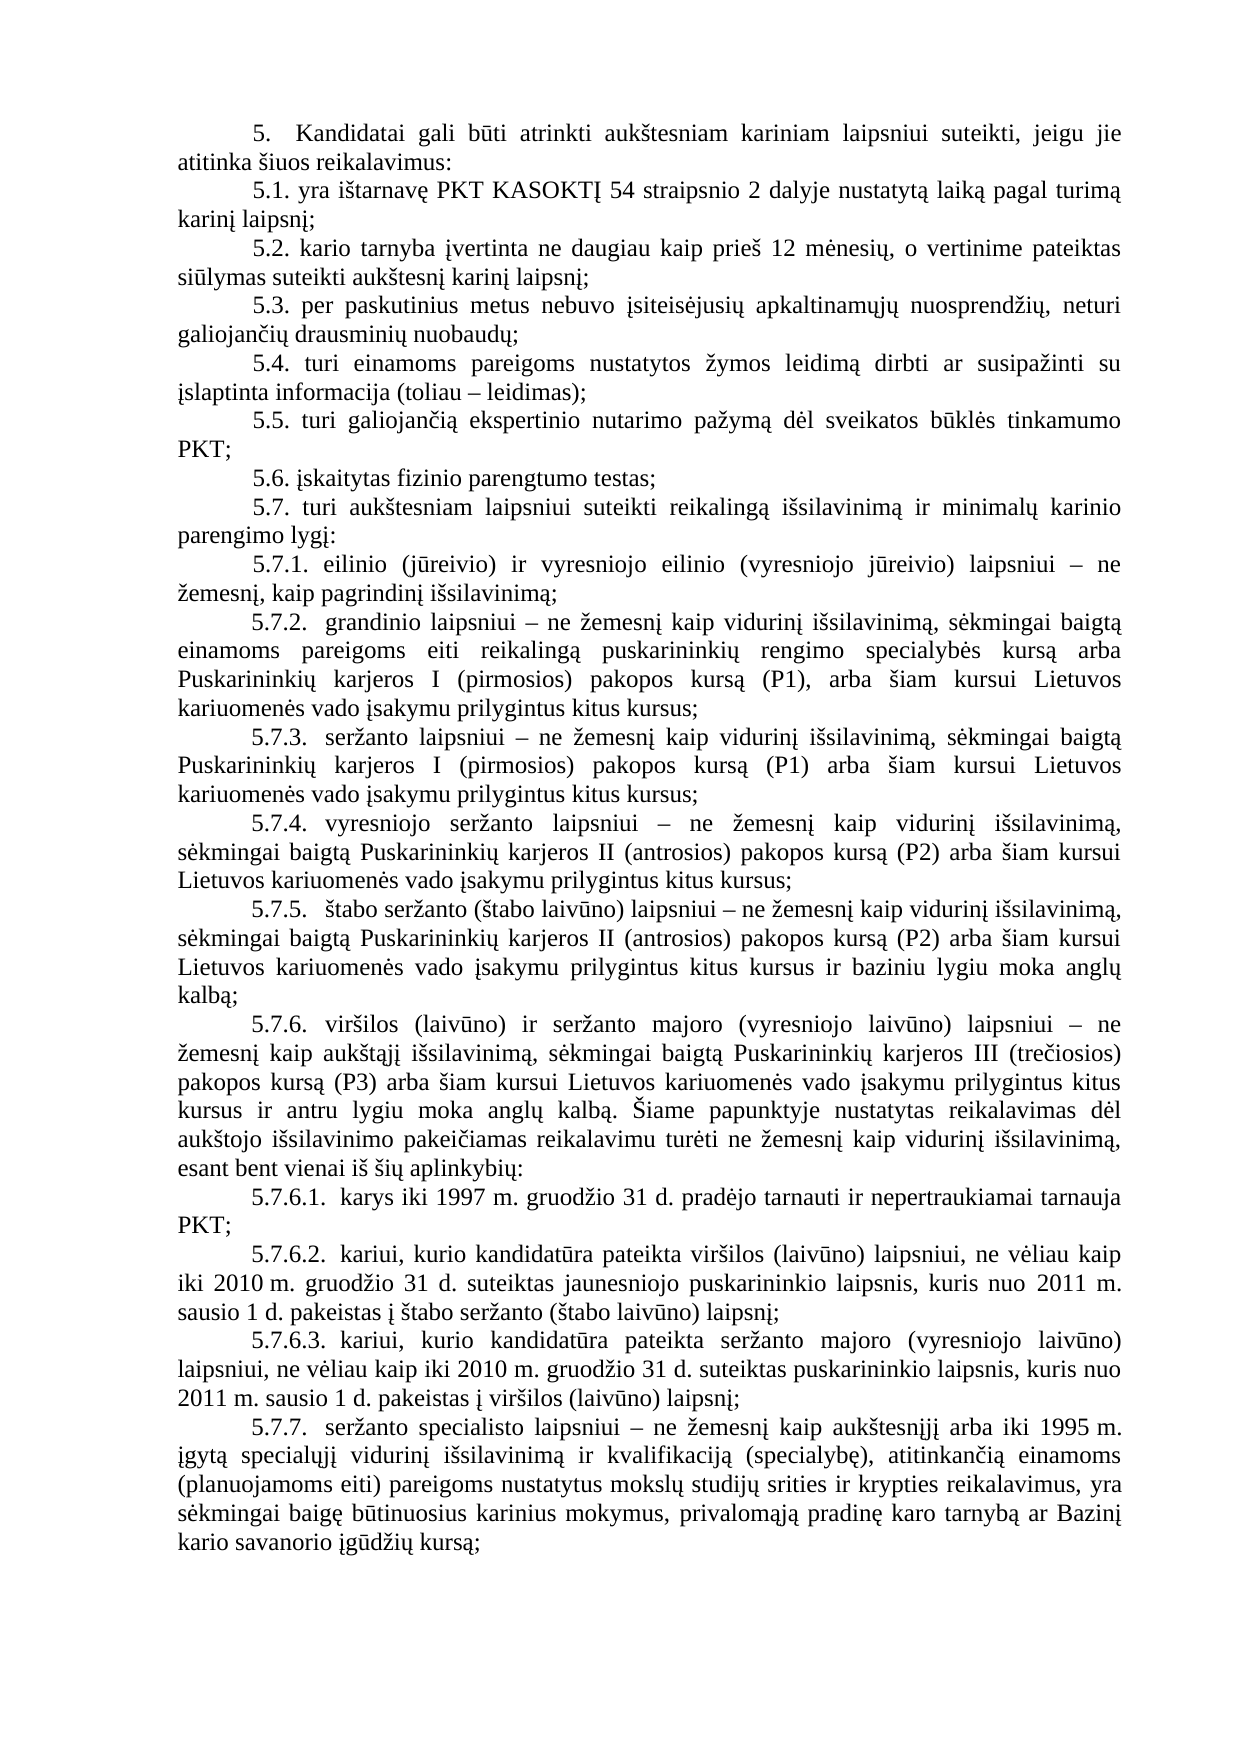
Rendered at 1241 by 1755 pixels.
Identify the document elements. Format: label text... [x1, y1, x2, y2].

text 5.1. yra ištarnavę PKT KASOKTĮ 54 straipsnio 2 dalyje nustatytą laiką pagal turimą karinį laipsnį; [177, 176, 1122, 233]
text 5.4. turi einamoms pareigoms nustatytos žymos leidimą dirbti ar susipažinti su įslaptinta informacija (toliau – leidimas); [177, 348, 1122, 406]
text 5.3. per paskutinius metus nebuvo įsiteisėjusių apkaltinamųjų nuosprendžių, neturi galiojančių drausminių nuobaudų; [177, 291, 1122, 348]
text 5.7.5. štabo seržanto (štabo laivūno) laipsniui – ne žemesnį kaip vidurinį išsilavinimą, sėkmingai baigtą Puskarininkių karjeros II (antrosios) pakopos kursą (P2) arba šiam kursui Lietuvos kariuomenės vado įsakymu prilygintus kitus kursus ir baziniu lygiu moka anglų kalbą; [177, 894, 1122, 1009]
text 5.7.4. vyresniojo seržanto laipsniui – ne žemesnį kaip vidurinį išsilavinimą, sėkmingai baigtą Puskarininkių karjeros II (antrosios) pakopos kursą (P2) arba šiam kursui Lietuvos kariuomenės vado įsakymu prilygintus kitus kursus; [177, 808, 1122, 894]
text 5.7.3. seržanto laipsniui – ne žemesnį kaip vidurinį išsilavinimą, sėkmingai baigtą Puskarininkių karjeros I (pirmosios) pakopos kursą (P1) arba šiam kursui Lietuvos kariuomenės vado įsakymu prilygintus kitus kursus; [177, 722, 1122, 808]
text 5.7.6.3. kariui, kurio kandidatūra pateikta seržanto majoro (vyresniojo laivūno) laipsniui, ne vėliau kaip iki 2010 m. gruodžio 31 d. suteiktas puskarininkio laipsnis, kuris nuo 2011 m. sausio 1 d. pakeistas į viršilos (laivūno) laipsnį; [177, 1326, 1122, 1412]
text 5.7.7. seržanto specialisto laipsniui – ne žemesnį kaip aukštesnįjį arba iki 1995 m. įgytą specialųjį vidurinį išsilavinimą ir kvalifikaciją (specialybę), atitinkančią einamoms (planuojamoms eiti) pareigoms nustatytus mokslų studijų srities ir krypties reikalavimus, yra sėkmingai baigę būtinuosius karinius mokymus, privalomąją pradinę karo tarnybą ar Bazinį kario savanorio įgūdžių kursą; [177, 1412, 1122, 1556]
text 5.2. kario tarnyba įvertinta ne daugiau kaip prieš 12 mėnesių, o vertinime pateiktas siūlymas suteikti aukštesnį karinį laipsnį; [177, 233, 1122, 291]
text 5.7.6. viršilos (laivūno) ir seržanto majoro (vyresniojo laivūno) laipsniui – ne žemesnį kaip aukštąjį išsilavinimą, sėkmingai baigtą Puskarininkių karjeros III (trečiosios) pakopos kursą (P3) arba šiam kursui Lietuvos kariuomenės vado įsakymu prilygintus kitus kursus ir antru lygiu moka anglų kalbą. Šiame papunktyje nustatytas reikalavimas dėl aukštojo išsilavinimo pakeičiamas reikalavimu turėti ne žemesnį kaip vidurinį išsilavinimą, esant bent vienai iš šių aplinkybių: [177, 1009, 1122, 1182]
text 5.6. įskaitytas fizinio parengtumo testas; [177, 463, 1122, 492]
text 5.7.6.1. karys iki 1997 m. gruodžio 31 d. pradėjo tarnauti ir nepertraukiamai tarnauja PKT; [177, 1182, 1122, 1239]
text 5.7.2. grandinio laipsniui – ne žemesnį kaip vidurinį išsilavinimą, sėkmingai baigtą einamoms pareigoms eiti reikalingą puskarininkių rengimo specialybės kursą arba Puskarininkių karjeros I (pirmosios) pakopos kursą (P1), arba šiam kursui Lietuvos kariuomenės vado įsakymu prilygintus kitus kursus; [177, 607, 1122, 722]
text 5. Kandidatai gali būti atrinkti aukštesniam kariniam laipsniui suteikti, jeigu jie atitinka šiuos reikalavimus: [177, 118, 1122, 176]
text 5.7. turi aukštesniam laipsniui suteikti reikalingą išsilavinimą ir minimalų karinio parengimo lygį: [177, 492, 1122, 549]
text 5.5. turi galiojančią ekspertinio nutarimo pažymą dėl sveikatos būklės tinkamumo PKT; [177, 406, 1122, 463]
text 5.7.6.2. kariui, kurio kandidatūra pateikta viršilos (laivūno) laipsniui, ne vėliau kaip iki 2010 m. gruodžio 31 d. suteiktas jaunesniojo puskarininkio laipsnis, kuris nuo 2011 m. sausio 1 d. pakeistas į štabo seržanto (štabo laivūno) laipsnį; [177, 1239, 1122, 1326]
text 5.7.1. eilinio (jūreivio) ir vyresniojo eilinio (vyresniojo jūreivio) laipsniui – ne žemesnį, kaip pagrindinį išsilavinimą; [177, 549, 1122, 607]
